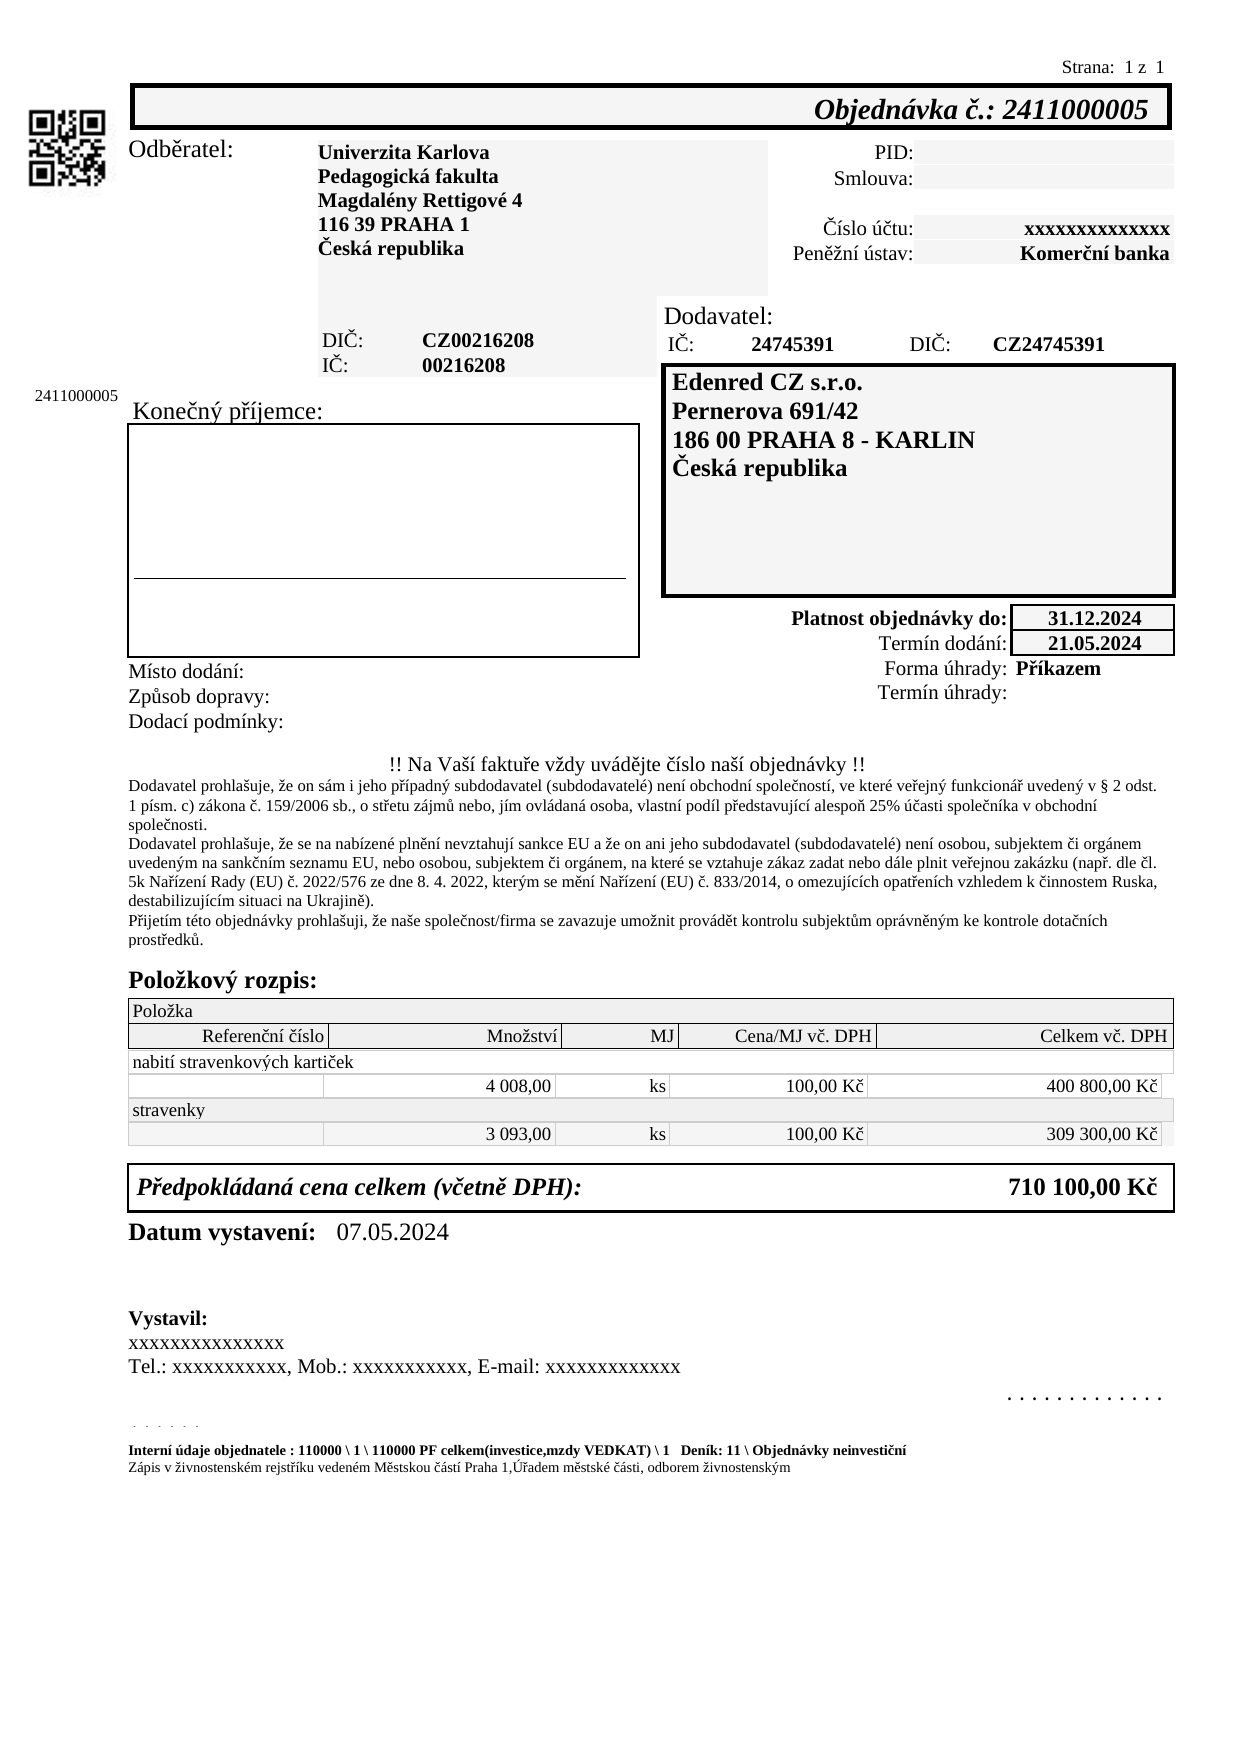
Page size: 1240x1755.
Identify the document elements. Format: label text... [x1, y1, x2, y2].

table_cell [1151, 296, 1166, 300]
table_cell [864, 300, 876, 327]
table_cell [876, 1213, 909, 1250]
table_cell [1005, 1250, 1011, 1262]
table_cell [314, 1146, 318, 1162]
table_cell [1011, 1146, 1151, 1162]
table_cell [1209, 83, 1240, 125]
table_cell [1166, 300, 1170, 327]
table_cell [1209, 948, 1240, 958]
table_cell [782, 1171, 861, 1202]
table_cell [657, 1250, 663, 1262]
table_header [1182, 0, 1209, 56]
table_cell [124, 1250, 128, 1262]
table_cell [1209, 994, 1240, 998]
table_cell [328, 1283, 332, 1306]
table_cell [120, 594, 124, 604]
table_cell [1151, 190, 1166, 214]
table_cell [751, 133, 768, 139]
table_cell [314, 377, 318, 392]
table_cell [307, 948, 313, 958]
table_cell [1209, 377, 1240, 392]
table_cell [124, 392, 128, 423]
table_cell [909, 56, 913, 79]
table_cell [1209, 1306, 1240, 1427]
table_cell [993, 994, 1005, 998]
table_cell [16, 1427, 116, 1439]
table_cell [668, 133, 678, 139]
table_cell [1174, 240, 1182, 264]
table_cell [751, 1213, 768, 1250]
table_cell [1176, 367, 1182, 377]
table_cell [876, 296, 909, 300]
table_cell [1209, 140, 1240, 160]
table_cell [751, 1283, 768, 1306]
table_cell [678, 598, 751, 604]
table_cell [1170, 733, 1174, 752]
table_cell [1, 958, 16, 964]
table_cell [751, 598, 768, 604]
table_cell [129, 425, 638, 656]
table_cell [314, 56, 318, 79]
table_cell [1166, 1146, 1170, 1162]
table_cell [1174, 265, 1182, 296]
table_cell [909, 948, 913, 958]
table_cell [639, 994, 657, 998]
table_cell [1166, 1427, 1170, 1439]
table_cell [864, 704, 876, 708]
table_cell [308, 165, 313, 189]
table_cell [314, 300, 318, 327]
table_cell [616, 56, 638, 79]
table_cell [418, 1283, 561, 1306]
table_cell [1209, 658, 1240, 679]
table_cell [314, 1250, 318, 1262]
table_cell [16, 1121, 116, 1146]
table_cell [120, 965, 124, 994]
table_cell [678, 1146, 751, 1162]
table_cell [678, 733, 751, 752]
table_cell [120, 240, 124, 264]
table_cell [668, 598, 678, 604]
table_cell [1174, 140, 1182, 160]
table_cell [1182, 165, 1209, 189]
table_cell [993, 598, 1005, 604]
table_cell [768, 133, 836, 139]
table_cell [1182, 352, 1209, 356]
table_cell [1182, 1146, 1209, 1162]
table_cell [914, 598, 993, 604]
table_cell [332, 958, 418, 964]
table_cell [639, 56, 657, 79]
table_cell DIČ: [909, 331, 993, 356]
table_cell [1182, 965, 1209, 994]
table_cell [1011, 327, 1151, 331]
table_cell [914, 140, 1174, 164]
table_cell [1, 377, 16, 392]
table_cell [914, 165, 1174, 189]
table_cell [1, 56, 16, 79]
table_cell [616, 1213, 638, 1250]
table_cell [318, 79, 328, 83]
table_cell [836, 958, 863, 964]
table_cell [1182, 79, 1209, 83]
table_cell [1174, 1427, 1182, 1439]
table_cell stravenky [129, 1099, 1173, 1121]
table_cell [418, 79, 561, 83]
table_cell [124, 733, 128, 752]
table_cell [328, 948, 332, 958]
table_cell [668, 994, 678, 998]
table_cell [864, 598, 876, 604]
table_cell [128, 377, 132, 392]
table_cell [1176, 423, 1182, 594]
table_cell [318, 958, 328, 964]
table_cell [1, 356, 16, 362]
table_cell [640, 629, 657, 654]
table_cell !! Na Vaší faktuře vždy uvádějte číslo naší objednávky !! Dodavatel prohlašuje, že on sám i jeho případný subdodavatel (subdodavatelé) není obchodní společností, ve které veřejný funkcionář uvedený v § 2 odst. 1 písm. c) zákona č. 159/2006 sb., o střetu zájmů nebo, jím ovládaná osoba, vlastní podíl představující alespoň 25% účasti společníka v obchodní společnosti. Dodavatel prohlašuje, že se na nabízené plnění nevztahují sankce EU a že on ani jeho subdodavatel (subdodavatelé) není osobou, subjektem či orgánem uvedeným na sankčním seznamu EU, nebo osobou, subjektem či orgánem, na které se vztahuje zákaz zadat nebo dále plnit veřejnou zakázku (např. dle čl. 5k Nařízení Rady (EU) č. 2022/576 ze dne 8. 4. 2022, kterým se mění Nařízení (EU) č. 833/2014, o omezujících opatřeních vzhledem k činnostem Ruska, destabilizujícím situaci na Ukrajině). Přijetím této objednávky prohlašuji, že naše společnost/firma se zavazuje umožnit provádět kontrolu subjektům oprávněným ke kontrole dotačních prostředků. [124, 752, 1166, 948]
table_cell [1005, 948, 1011, 958]
table_cell [116, 998, 120, 1023]
table_cell [768, 948, 836, 958]
table_cell [124, 683, 128, 704]
table_cell [639, 377, 657, 392]
table_cell [993, 356, 1005, 362]
table_cell [751, 296, 768, 300]
table_cell [1, 998, 16, 1023]
table_cell [1209, 1283, 1240, 1306]
table_cell Interní údaje objednatele : 110000 \ 1 \ 110000 PF celkem(investice,mzdy VEDKAT) \ 1 Deník: 11 \ Objednávky neinvestiční [128, 1440, 1170, 1458]
table_cell [116, 708, 120, 733]
table_cell [1, 1213, 16, 1250]
table_cell [124, 83, 128, 125]
table_cell [768, 265, 836, 296]
table_cell [664, 733, 668, 752]
table_cell [664, 1213, 668, 1250]
table_cell [308, 300, 313, 327]
table_header [124, 0, 128, 56]
table_cell [307, 377, 313, 392]
table_cell [657, 733, 663, 752]
table_cell [1209, 1250, 1240, 1262]
table_header [768, 0, 836, 56]
table_cell [124, 367, 128, 377]
table_cell [332, 1250, 418, 1262]
table_cell [657, 423, 661, 594]
table_cell [876, 958, 909, 964]
table_cell [132, 368, 307, 377]
table_cell [1011, 1250, 1151, 1262]
table_cell [1209, 1023, 1240, 1048]
table_cell [1005, 1283, 1011, 1306]
table_cell [668, 356, 678, 362]
table_cell [1151, 356, 1166, 362]
table_cell Referenční číslo [129, 1024, 328, 1048]
table_cell [1, 1263, 16, 1283]
table_cell [561, 733, 616, 752]
table_cell [1209, 594, 1240, 604]
table_header [826, 683, 830, 708]
table_cell [876, 56, 909, 79]
table_cell [616, 1250, 638, 1262]
table_cell [1209, 1163, 1240, 1210]
table_cell MJ [562, 1024, 678, 1048]
table_cell [768, 296, 836, 300]
table_header [314, 0, 318, 56]
table_cell [328, 1427, 332, 1439]
table_cell Komerční banka [914, 240, 1174, 264]
table_header [305, 708, 826, 733]
table_cell [836, 133, 863, 139]
table_cell [664, 56, 668, 79]
table_cell [639, 133, 657, 139]
table_cell [1174, 331, 1182, 352]
table_cell [668, 1213, 678, 1250]
table_cell [120, 1023, 124, 1048]
table_cell [116, 629, 120, 654]
table_cell [1174, 1250, 1182, 1262]
table_cell [128, 733, 132, 752]
table_cell [1209, 165, 1240, 189]
table_cell [664, 604, 668, 629]
table_cell [914, 327, 993, 331]
table_cell [328, 1146, 332, 1162]
table_header [129, 428, 134, 578]
table_cell [418, 377, 561, 392]
table_cell [1151, 79, 1166, 83]
table_cell [836, 79, 863, 83]
table_cell [909, 1146, 913, 1162]
table_cell IČ: [668, 331, 751, 356]
table_cell [1174, 948, 1182, 958]
table_cell [120, 1073, 124, 1098]
table_cell [751, 1427, 768, 1439]
table_cell [768, 598, 836, 604]
table_cell [16, 948, 116, 958]
table_cell [1, 352, 16, 356]
table_cell [876, 79, 909, 83]
table_cell [120, 1050, 124, 1073]
table_cell [751, 604, 768, 629]
table_cell [914, 79, 993, 83]
table_cell [1, 79, 16, 83]
table_cell [1209, 683, 1240, 704]
table_cell [1170, 1146, 1174, 1162]
table_cell [993, 300, 1005, 327]
table_cell Zápis v živnostenském rejstříku vedeném Městskou částí Praha 1,Úřadem městské části, odborem živnostenským [128, 1458, 1170, 1527]
table_cell [120, 367, 124, 377]
table_cell [120, 392, 124, 423]
table_cell [909, 1213, 913, 1250]
table_cell [16, 1050, 116, 1073]
table_cell [561, 958, 616, 964]
table_cell [16, 1263, 116, 1283]
table_cell [1005, 733, 1011, 752]
table_cell [876, 733, 909, 752]
table_cell [120, 1250, 124, 1262]
table_cell [616, 994, 638, 998]
table_cell [1005, 300, 1011, 327]
table_cell [128, 1427, 132, 1439]
table_cell [668, 79, 678, 83]
table_cell [864, 356, 876, 362]
table_cell [864, 1283, 876, 1306]
table_cell [128, 1146, 132, 1162]
table_cell [1, 1023, 16, 1048]
table_cell [668, 1250, 678, 1262]
table_cell [120, 1163, 124, 1210]
table_cell [657, 594, 663, 604]
table_cell [332, 1427, 418, 1439]
table_cell [1, 240, 16, 264]
table_cell [1174, 733, 1182, 752]
table_cell nabití stravenkových kartiček [129, 1051, 1173, 1073]
table_cell [616, 1283, 638, 1306]
table_cell [657, 1283, 663, 1306]
table_cell [909, 1283, 913, 1306]
table_cell [1166, 733, 1170, 752]
table_cell [1011, 1283, 1151, 1306]
table_cell [1209, 1213, 1240, 1250]
table_cell [836, 265, 863, 296]
table_cell [914, 300, 993, 327]
table_cell [864, 1213, 876, 1250]
table_cell [836, 1250, 863, 1262]
table_cell [128, 948, 132, 958]
table_cell [1209, 1073, 1240, 1098]
table_cell [993, 265, 1005, 296]
table_cell [864, 133, 876, 139]
table_cell [314, 1283, 318, 1306]
table_cell [1, 1440, 16, 1458]
table_cell [768, 1250, 836, 1262]
table_cell [1151, 704, 1166, 708]
table_cell Cena/MJ vč. DPH [679, 1024, 876, 1048]
table_cell [1209, 704, 1240, 708]
table_cell [1005, 1213, 1011, 1250]
table_header [864, 0, 876, 56]
table_cell [1209, 240, 1240, 264]
table_header [1170, 0, 1174, 56]
table_cell [561, 1283, 616, 1306]
table_cell [876, 356, 909, 362]
table_cell [678, 958, 751, 964]
table_cell [1182, 327, 1209, 331]
table_cell [318, 133, 328, 139]
table_cell [1175, 629, 1182, 654]
table_cell [1174, 958, 1182, 964]
table_header Způsob dopravy: [128, 683, 305, 708]
table_cell [1182, 1023, 1209, 1048]
table_cell [1, 165, 15, 189]
table_cell [909, 265, 913, 296]
table_header [826, 708, 830, 733]
table_cell [561, 1250, 616, 1262]
table_cell [418, 1427, 561, 1439]
table_cell [1182, 1073, 1209, 1098]
table_cell [664, 1146, 668, 1162]
table_cell [1174, 1263, 1182, 1283]
table_cell [1, 948, 16, 958]
table_cell [561, 79, 616, 83]
table_cell [1174, 1440, 1182, 1458]
table_cell [16, 679, 116, 683]
table_cell [1011, 679, 1174, 704]
table_cell Dodavatel: [657, 300, 863, 331]
table_cell [1182, 658, 1209, 679]
table_cell [836, 296, 863, 300]
table_cell [1011, 948, 1151, 958]
table_cell [1, 1146, 16, 1162]
table_header [305, 658, 826, 683]
table_cell [616, 79, 638, 83]
table_cell [16, 1250, 116, 1262]
table_cell [16, 658, 116, 679]
table_cell [1174, 658, 1182, 679]
table_cell [120, 331, 124, 352]
table_header [16, 0, 116, 56]
table_cell [1209, 679, 1240, 683]
table_cell [639, 79, 657, 83]
table_cell [678, 356, 751, 362]
table_cell [1182, 215, 1209, 239]
table_cell [864, 958, 876, 964]
table_cell IČ: [318, 352, 418, 377]
table_cell [1011, 994, 1151, 998]
table_cell [16, 752, 116, 948]
table_cell [124, 658, 128, 679]
table_cell [332, 733, 418, 752]
table_cell [1166, 190, 1170, 214]
table_cell [1151, 1427, 1166, 1439]
table_cell [1, 683, 16, 704]
table_cell [1209, 629, 1240, 654]
table_cell [1174, 125, 1182, 133]
table_cell [678, 296, 751, 300]
table_cell [864, 948, 876, 958]
table_cell [1166, 965, 1170, 994]
table_cell [1151, 327, 1166, 331]
table_cell [864, 1250, 876, 1262]
table_cell [328, 733, 332, 752]
table_cell [1182, 356, 1209, 362]
table_cell [1, 265, 16, 296]
table_cell [1182, 240, 1209, 264]
table_header 309 300,00 Kč [868, 1123, 1161, 1145]
table_cell [1151, 1213, 1166, 1250]
table_cell [914, 1213, 993, 1250]
table_cell [678, 1427, 751, 1439]
table_cell [914, 704, 993, 708]
table_cell [1, 752, 16, 948]
table_cell [836, 1213, 863, 1250]
table_cell [664, 331, 668, 352]
table_cell [993, 79, 1005, 83]
table_cell [876, 300, 909, 327]
table_cell [1209, 604, 1240, 629]
table_header [782, 1165, 861, 1169]
table_cell [1151, 1146, 1166, 1162]
table_cell [1, 708, 16, 733]
table_cell [332, 1283, 418, 1306]
table_cell [751, 629, 768, 654]
table_cell [1170, 1440, 1174, 1458]
table_cell [914, 1427, 993, 1439]
table_cell [1, 1050, 16, 1073]
table_cell [332, 133, 418, 139]
table_cell [418, 958, 561, 964]
table_cell [418, 994, 561, 998]
table_cell [1182, 377, 1209, 392]
table_cell [1182, 367, 1209, 377]
table_cell Strana: 1 z [1005, 56, 1151, 79]
table_cell [561, 377, 616, 392]
table_cell [132, 733, 307, 752]
table_header [1011, 0, 1151, 56]
table_cell [120, 1306, 124, 1427]
table_cell 24745391 [751, 331, 909, 356]
table_cell [751, 1146, 768, 1162]
table_cell [1011, 704, 1151, 708]
table_cell Položka [129, 999, 1173, 1023]
table_cell Univerzita Karlova Pedagogická fakulta Magdalény Rettigové 4 116 39 PRAHA 1 Česká republika [318, 140, 768, 296]
table_cell [318, 948, 328, 958]
table_cell [1209, 363, 1240, 367]
table_cell [836, 356, 863, 362]
table_cell [836, 708, 863, 733]
table_cell [1170, 1458, 1174, 1527]
table_cell [639, 1250, 657, 1262]
table_cell DIČ: [318, 327, 418, 352]
table_cell 2411000005 [16, 201, 120, 629]
table_cell [1005, 190, 1011, 214]
table_cell [909, 300, 913, 327]
table_cell [132, 958, 307, 964]
table_cell [914, 733, 993, 752]
table_cell [668, 1283, 678, 1306]
table_cell [16, 733, 116, 752]
table_cell [16, 1440, 116, 1458]
table_cell [120, 1098, 124, 1121]
table_cell [1, 133, 15, 139]
table_cell [318, 994, 328, 998]
table_cell [1170, 300, 1174, 327]
table_cell [1182, 948, 1209, 958]
table_cell [1011, 1213, 1151, 1250]
table_header [1159, 88, 1163, 125]
table_cell 07.05.2024 [332, 1213, 616, 1250]
table_header 100,00 Kč [670, 1075, 867, 1097]
table_cell [876, 704, 909, 708]
table_cell [1182, 594, 1209, 604]
table_cell [124, 265, 128, 296]
table_cell [768, 356, 836, 362]
table_cell [1182, 958, 1209, 964]
table_cell [1182, 331, 1209, 352]
table_cell Číslo účtu: [768, 215, 913, 239]
table_cell [864, 265, 876, 296]
table_cell [876, 133, 909, 139]
table_cell [1166, 752, 1170, 948]
table_cell [318, 1283, 328, 1306]
table_cell [616, 948, 638, 958]
table_cell [751, 1250, 768, 1262]
table_cell [1174, 190, 1182, 214]
table_cell [914, 1283, 993, 1306]
table_header [861, 1165, 1161, 1169]
table_cell [132, 79, 307, 83]
table_cell [1209, 1098, 1240, 1121]
table_cell [1, 1163, 16, 1210]
table_cell [1, 994, 16, 998]
table_cell [124, 331, 128, 352]
table_cell [116, 1427, 120, 1439]
table_cell [1170, 1213, 1174, 1250]
table_cell [120, 1427, 124, 1439]
table_cell [318, 296, 657, 327]
table_cell [751, 733, 768, 752]
table_cell [307, 1250, 313, 1262]
table_cell [616, 958, 638, 964]
table_cell [124, 215, 128, 239]
table_cell [639, 733, 657, 752]
table_cell [120, 215, 124, 239]
table_header [914, 0, 993, 56]
table_cell [914, 1146, 993, 1162]
table_cell [993, 948, 1005, 958]
table_cell [1, 215, 16, 239]
table_cell [657, 392, 661, 423]
table_cell [1, 604, 16, 629]
table_cell [1209, 265, 1240, 296]
table_cell [1182, 133, 1209, 139]
table_cell [1209, 367, 1240, 377]
table_cell [993, 133, 1005, 139]
table_cell [332, 948, 418, 958]
table_cell 21.05.2024 [1013, 631, 1173, 654]
table_cell [1151, 948, 1166, 958]
table_header [116, 0, 120, 56]
table_cell [876, 708, 909, 733]
table_cell [1170, 331, 1174, 352]
table_cell [124, 56, 128, 79]
table_cell [16, 1306, 116, 1427]
table_cell [1182, 629, 1209, 654]
table_cell [1209, 327, 1240, 331]
table_cell [1182, 683, 1209, 704]
table_cell [307, 1283, 313, 1306]
table_cell [909, 708, 913, 733]
table_cell [16, 1458, 116, 1527]
table_header [1, 0, 16, 56]
table_cell [1182, 604, 1209, 629]
table_cell [16, 965, 116, 994]
table_header [132, 0, 307, 56]
table_cell [876, 1250, 909, 1262]
table_cell [836, 1427, 863, 1439]
table_cell [16, 704, 116, 708]
table_cell [1, 1283, 16, 1306]
table_cell [120, 998, 124, 1023]
table_cell [124, 1283, 128, 1306]
table_cell [668, 1427, 678, 1439]
table_cell [318, 733, 328, 752]
table_cell [561, 133, 616, 139]
table_cell [314, 165, 318, 189]
table_cell [914, 190, 993, 214]
table_cell [678, 994, 751, 998]
table_cell CZ24745391 [993, 331, 1170, 356]
table_cell [124, 1263, 128, 1283]
table_cell [16, 998, 116, 1023]
table_header [678, 0, 751, 56]
table_cell [124, 998, 128, 1023]
table_cell [1182, 265, 1209, 296]
table_header Dodací podmínky: [128, 708, 305, 733]
table_cell [1209, 708, 1240, 733]
table_cell [1174, 998, 1182, 1023]
table_cell [639, 1213, 657, 1250]
table_cell Termín úhrady: [836, 679, 1011, 704]
table_cell [1175, 604, 1182, 629]
table_cell [914, 265, 993, 296]
table_cell [116, 1073, 120, 1098]
table_cell [318, 56, 328, 79]
table_cell [657, 948, 663, 958]
table_cell [993, 1427, 1005, 1439]
table_cell [332, 377, 418, 392]
table_cell [993, 733, 1005, 752]
table_cell [318, 1146, 328, 1162]
table_cell [328, 56, 332, 79]
table_cell [1174, 1050, 1182, 1073]
table_cell [1182, 1050, 1209, 1073]
table_cell PID: [768, 140, 913, 164]
table_cell [1182, 1263, 1209, 1283]
table_cell [1170, 1283, 1174, 1306]
table_header [129, 1075, 323, 1097]
table_cell [836, 56, 863, 79]
table_cell [1170, 948, 1174, 958]
table_cell [1166, 948, 1170, 958]
table_header [836, 0, 863, 56]
table_cell [1162, 1122, 1174, 1146]
table_cell [914, 994, 993, 998]
table_cell [132, 1146, 307, 1162]
table_cell [1151, 300, 1166, 327]
table_cell [768, 629, 836, 654]
table_cell [668, 296, 678, 300]
table_cell [16, 1073, 116, 1098]
table_cell [16, 683, 116, 704]
table_cell [1170, 965, 1174, 994]
table_cell [616, 1146, 638, 1162]
table_header Objednávka č.: 2411000005 [135, 88, 1159, 125]
table_header [132, 1165, 782, 1169]
table_cell [1170, 190, 1174, 214]
table_cell [836, 1283, 863, 1306]
table_cell [128, 1250, 132, 1262]
table_cell [864, 994, 876, 998]
table_cell [993, 1146, 1005, 1162]
table_cell [120, 165, 124, 189]
table_cell [864, 79, 876, 83]
table_cell Platnost objednávky do: [768, 604, 1010, 629]
table_cell [1176, 392, 1182, 423]
table_cell [1209, 1440, 1240, 1458]
table_cell [1151, 598, 1166, 604]
table_cell [876, 948, 909, 958]
table_cell [314, 367, 318, 377]
table_cell [132, 948, 307, 958]
table_cell [1, 658, 16, 679]
table_cell [418, 56, 561, 79]
table_cell [1174, 83, 1182, 125]
table_cell [639, 948, 657, 958]
table_cell [116, 1283, 120, 1306]
table_cell [124, 1458, 128, 1527]
table_cell [124, 1073, 128, 1098]
table_cell [668, 733, 678, 752]
table_cell [1174, 1146, 1182, 1162]
table_cell [128, 1283, 132, 1306]
table_cell [993, 327, 1005, 331]
table_cell [1182, 125, 1209, 133]
table_cell [120, 658, 124, 679]
table_cell [1, 300, 16, 327]
table_cell [914, 296, 993, 300]
table_cell [914, 133, 993, 139]
table_cell [1011, 733, 1151, 752]
table_cell [418, 1146, 561, 1162]
table_cell [318, 1427, 328, 1439]
table_cell [751, 79, 768, 83]
table_cell [1, 733, 16, 752]
table_cell [678, 1250, 751, 1262]
table_cell [1209, 392, 1240, 423]
table_cell [16, 1213, 116, 1250]
table_cell [124, 165, 128, 189]
table_cell [116, 1250, 120, 1262]
table_header [751, 0, 768, 56]
table_cell [318, 377, 328, 392]
table_cell [116, 658, 120, 679]
table_cell [751, 958, 768, 964]
table_cell [914, 56, 993, 79]
table_cell [876, 1283, 909, 1306]
table_cell Položkový rozpis: [124, 965, 1166, 994]
table_cell [751, 56, 768, 79]
table_cell [328, 377, 332, 392]
table_cell [120, 190, 124, 214]
table_cell [1166, 1283, 1170, 1306]
table_cell [1, 1306, 16, 1427]
table_cell [1168, 549, 1172, 594]
table_cell [1174, 1306, 1182, 1427]
table_cell [124, 1427, 128, 1439]
table_cell [1, 704, 16, 708]
table_cell [1163, 88, 1167, 125]
table_cell [864, 1427, 876, 1439]
table_cell [639, 392, 657, 423]
table_cell [664, 629, 668, 654]
table_cell [308, 190, 313, 214]
table_cell [1209, 958, 1240, 964]
table_cell [1174, 1098, 1182, 1121]
table_cell [1182, 1427, 1209, 1439]
table_cell [1182, 1098, 1209, 1121]
table_cell [1174, 1121, 1182, 1146]
table_cell Předpokládaná cena celkem (včetně DPH): [132, 1169, 782, 1204]
table_cell [751, 994, 768, 998]
table_cell [768, 1427, 836, 1439]
table_header [993, 0, 1005, 56]
table_header ks [556, 1123, 669, 1145]
table_cell [16, 629, 116, 654]
table_cell [308, 215, 313, 239]
table_cell [1011, 296, 1151, 300]
table_cell [1, 83, 16, 125]
table_cell [836, 704, 863, 708]
table_cell [678, 948, 751, 958]
table_cell [1182, 140, 1209, 160]
table_cell [657, 367, 661, 377]
table_cell [993, 958, 1005, 964]
table_cell [1174, 1023, 1182, 1048]
table_cell [314, 240, 318, 264]
table_cell [876, 327, 909, 331]
table_cell [314, 140, 318, 160]
table_header ks [556, 1075, 669, 1097]
table_cell [124, 240, 128, 264]
table_cell [678, 629, 751, 654]
table_cell [120, 1213, 124, 1250]
table_cell Množství [329, 1024, 561, 1048]
table_cell [1174, 708, 1182, 733]
table_cell [308, 265, 313, 296]
table_cell [132, 1283, 307, 1306]
table_cell [1005, 708, 1011, 733]
table_cell [864, 1146, 876, 1162]
table_header Edenred CZ s.r.o. Pernerova 691/42 186 00 PRAHA 8 - KARLIN Česká republika [668, 367, 1168, 548]
table_cell [1209, 752, 1240, 948]
table_cell [1170, 708, 1174, 733]
table_cell [864, 190, 876, 214]
table_cell [1182, 363, 1209, 367]
table_cell [1174, 965, 1182, 994]
table_header [1174, 0, 1182, 56]
table_cell [561, 994, 616, 998]
table_cell [1209, 1050, 1240, 1073]
table_cell [307, 1427, 313, 1439]
table_cell [307, 56, 313, 79]
table_cell [120, 604, 124, 629]
table_header [626, 428, 632, 578]
table_cell [120, 1121, 124, 1146]
table_cell [993, 190, 1005, 214]
table_cell [132, 56, 307, 79]
table_cell [124, 1050, 128, 1073]
table_header [134, 428, 626, 578]
table_cell [993, 56, 1005, 79]
table_cell [993, 296, 1005, 300]
table_cell [1, 1098, 16, 1121]
table_cell [1182, 733, 1209, 752]
table_cell [1182, 708, 1209, 733]
table_cell [1170, 265, 1174, 296]
table_cell [657, 331, 663, 352]
table_header [318, 0, 328, 56]
table_cell [1005, 1146, 1011, 1162]
table_cell [120, 629, 124, 654]
table_cell [16, 958, 116, 964]
table_cell [318, 1250, 328, 1262]
table_cell [124, 1146, 128, 1162]
table_cell [1, 594, 16, 604]
table_cell [666, 549, 1168, 594]
table_cell [332, 1146, 418, 1162]
table_cell [668, 958, 678, 964]
table_cell [1, 125, 15, 133]
table_cell [124, 377, 128, 392]
table_cell [1, 1250, 16, 1262]
table_cell [1182, 296, 1209, 300]
table_cell [120, 1440, 124, 1458]
table_cell [1170, 1427, 1174, 1439]
table_cell [864, 733, 876, 752]
table_cell [418, 1250, 561, 1262]
table_cell [1174, 356, 1182, 362]
table_cell [116, 683, 120, 704]
table_cell [616, 133, 638, 139]
table_header [1151, 0, 1166, 56]
table_cell [914, 356, 993, 362]
table_cell [1209, 1121, 1240, 1146]
table_cell [1011, 79, 1151, 83]
table_cell [751, 356, 768, 362]
table_cell [116, 1306, 120, 1427]
table_cell [1209, 296, 1240, 300]
table_cell [1182, 1121, 1209, 1146]
table_cell [120, 300, 124, 327]
table_cell [1174, 1073, 1182, 1098]
table_cell [836, 1146, 863, 1162]
table_cell [1174, 300, 1182, 327]
table_cell [418, 133, 561, 139]
table_cell [314, 733, 318, 752]
table_cell [1209, 1458, 1240, 1527]
table_header [639, 0, 657, 56]
table_cell [128, 56, 132, 79]
table_cell [1209, 423, 1240, 594]
table_cell [1182, 1250, 1209, 1262]
table_header [876, 0, 909, 56]
table_cell [1, 327, 16, 331]
table_cell [116, 1023, 120, 1048]
table_cell [332, 56, 418, 79]
table_cell [657, 604, 663, 629]
table_cell [1209, 215, 1240, 239]
table_cell [132, 994, 307, 998]
table_cell [876, 994, 909, 998]
table_cell [678, 1283, 751, 1306]
table_header [561, 0, 616, 56]
table_header 4 008,00 [324, 1075, 555, 1097]
table_cell [1151, 1283, 1166, 1306]
table_cell [1151, 133, 1166, 139]
table_cell [836, 733, 863, 752]
table_header [128, 0, 132, 56]
table_cell Forma úhrady: [836, 654, 1011, 679]
table_cell [668, 1146, 678, 1162]
table_cell [120, 733, 124, 752]
table_cell [768, 994, 836, 998]
table_cell [876, 598, 909, 604]
table_cell [116, 1050, 120, 1073]
table_cell [1182, 392, 1209, 423]
table_cell [116, 948, 120, 958]
table_cell [768, 56, 836, 79]
table_cell [1166, 1250, 1170, 1262]
table_cell [132, 377, 307, 392]
table_header [1168, 367, 1172, 548]
table_cell [1182, 752, 1209, 948]
table_cell 1 [1151, 56, 1209, 79]
table_cell [1, 1121, 16, 1146]
table_cell [124, 1440, 128, 1458]
table_cell [1209, 133, 1240, 139]
table_cell [1151, 265, 1166, 296]
table_cell [116, 1440, 120, 1458]
table_header 710 100,00 Kč [861, 1171, 1161, 1202]
table_cell [909, 1250, 913, 1262]
table_cell [314, 948, 318, 958]
table_cell [830, 683, 836, 708]
table_cell [1182, 679, 1209, 683]
table_cell [1182, 1163, 1209, 1210]
table_cell [993, 1283, 1005, 1306]
table_cell [124, 708, 128, 733]
table_cell [1166, 708, 1170, 733]
table_cell [1, 331, 16, 352]
table_cell [307, 733, 313, 752]
table_cell [120, 1146, 124, 1162]
table_cell [1, 1458, 16, 1527]
table_cell [876, 1427, 909, 1439]
table_cell [1011, 265, 1151, 296]
table_cell [124, 1121, 128, 1146]
table_cell [308, 240, 313, 264]
table_cell [1209, 1146, 1240, 1162]
table_header [1166, 0, 1170, 56]
table_cell [914, 958, 993, 964]
table_cell Celkem vč. DPH [877, 1024, 1173, 1048]
table_cell [1174, 594, 1182, 604]
table_cell [1182, 998, 1209, 1023]
table_cell [1182, 704, 1209, 708]
table_cell [1209, 56, 1240, 79]
table_cell [16, 708, 116, 733]
table_cell [1174, 165, 1182, 189]
table_cell [1174, 215, 1182, 239]
table_header [1209, 0, 1240, 56]
table_cell [1011, 300, 1151, 327]
table_cell [120, 752, 124, 948]
table_cell [1170, 1250, 1174, 1262]
table_header [657, 0, 663, 56]
table_cell [124, 1098, 128, 1121]
table_header [909, 0, 913, 56]
table_cell [836, 190, 863, 214]
table_cell 00216208 [418, 352, 657, 377]
table_cell [876, 265, 909, 296]
table_cell Termín dodání: [836, 629, 1010, 654]
table_cell [1011, 958, 1151, 964]
table_cell [1011, 598, 1151, 604]
table_cell [993, 1250, 1005, 1262]
table_cell [561, 56, 616, 79]
table_cell [1, 679, 16, 683]
table_cell [124, 300, 128, 327]
table_cell [616, 733, 638, 752]
table_cell [314, 265, 318, 296]
table_cell [657, 1146, 663, 1162]
table_cell [768, 733, 836, 752]
table_header [664, 0, 668, 56]
table_cell [664, 1427, 668, 1439]
table_cell [1182, 83, 1209, 125]
table_cell [1, 140, 15, 160]
table_cell [116, 1263, 120, 1283]
table_cell [120, 1263, 124, 1283]
table_cell [1176, 377, 1182, 392]
table_cell [657, 1213, 663, 1250]
table_header Místo dodání: [128, 658, 305, 683]
table_cell [314, 190, 318, 214]
table_cell [1182, 1440, 1209, 1458]
table_cell [116, 1121, 120, 1146]
table_cell [751, 948, 768, 958]
table_cell [1174, 1213, 1182, 1250]
table_cell [1182, 1213, 1209, 1250]
table_cell 31.12.2024 [1013, 606, 1173, 629]
table_cell [1209, 1427, 1240, 1439]
table_cell [124, 1023, 128, 1048]
table_cell [668, 629, 678, 654]
table_cell [616, 1427, 638, 1439]
table_cell [314, 215, 318, 239]
table_cell [678, 79, 751, 83]
table_cell [678, 133, 751, 139]
table_cell [1182, 300, 1209, 327]
table_cell [116, 1213, 120, 1250]
table_cell [657, 629, 663, 654]
table_cell [418, 948, 561, 958]
table_cell [314, 331, 318, 352]
table_cell [120, 708, 124, 733]
table_cell [120, 377, 124, 392]
table_cell [1170, 752, 1174, 948]
table_cell [1209, 125, 1240, 133]
table_cell [120, 1283, 124, 1306]
table_cell [640, 604, 657, 629]
table_cell [836, 948, 863, 958]
table_cell [1209, 1263, 1240, 1283]
table_header [616, 0, 638, 56]
table_cell [639, 958, 657, 964]
table_cell Smlouva: [768, 165, 913, 189]
table_cell [132, 1250, 307, 1262]
table_cell [876, 190, 909, 214]
table_cell [657, 56, 663, 79]
table_cell [16, 1163, 116, 1210]
table_cell [639, 1146, 657, 1162]
table_cell [1161, 1171, 1166, 1202]
table_cell [307, 1146, 313, 1162]
table_cell [678, 56, 751, 79]
table_cell [561, 1146, 616, 1162]
table_cell [1175, 1163, 1182, 1210]
table_cell Peněžní ústav: [768, 240, 913, 264]
table_cell [124, 140, 128, 160]
table_cell [836, 994, 863, 998]
table_cell [909, 733, 913, 752]
table_cell [1, 367, 16, 377]
table_cell [864, 708, 876, 733]
table_cell [124, 1306, 128, 1427]
table_cell [16, 1283, 116, 1306]
table_cell [116, 1458, 120, 1527]
table_cell [1011, 133, 1151, 139]
table_cell [1011, 190, 1151, 214]
table_cell [1182, 190, 1209, 214]
table_cell [768, 1213, 836, 1250]
table_cell [909, 190, 913, 214]
table_cell [16, 1098, 116, 1121]
table_cell [657, 1427, 663, 1439]
table_cell [1005, 1427, 1011, 1439]
table_cell [640, 594, 657, 604]
table_cell [664, 1250, 668, 1262]
table_cell [1209, 79, 1240, 83]
table_cell [120, 1458, 124, 1527]
table_cell [1, 363, 16, 367]
table_cell [1166, 265, 1170, 296]
table_cell [1174, 752, 1182, 948]
table_cell [124, 1213, 128, 1250]
table_cell [116, 1098, 120, 1121]
table_cell [1182, 423, 1209, 594]
table_cell [914, 1250, 993, 1262]
table_cell [120, 423, 124, 594]
table_header [328, 0, 332, 56]
table_cell [1, 392, 16, 423]
table_cell [132, 1427, 307, 1439]
table_header [668, 0, 678, 56]
table_cell [640, 423, 657, 594]
table_cell [664, 948, 668, 958]
table_cell [1182, 1283, 1209, 1306]
table_header [307, 0, 313, 56]
table_cell [128, 1263, 1174, 1283]
table_cell [1174, 1458, 1182, 1527]
table_cell [668, 604, 678, 629]
table_cell [1, 190, 16, 214]
table_cell [328, 1250, 332, 1262]
table_cell [678, 604, 751, 629]
table_cell [668, 56, 678, 79]
table_cell [657, 377, 661, 392]
table_cell CZ00216208 [418, 327, 657, 352]
table_cell [639, 1283, 657, 1306]
table_cell [116, 965, 120, 994]
table_cell [768, 958, 836, 964]
table_cell [120, 948, 124, 958]
table_cell [332, 79, 418, 83]
table_cell [876, 1146, 909, 1162]
table_cell [1182, 1306, 1209, 1427]
table_cell [668, 948, 678, 958]
table_cell [1, 1427, 16, 1439]
table_cell [768, 1283, 836, 1306]
table_cell Odběratel: [128, 133, 313, 164]
table_cell [16, 1146, 116, 1162]
table_cell Konečný příjemce: [128, 392, 638, 423]
table_cell [120, 683, 124, 704]
table_cell [418, 733, 561, 752]
table_header [1005, 0, 1011, 56]
table_cell xxxxxxxxxxxxxx [914, 215, 1174, 239]
table_header [305, 683, 826, 708]
table_cell [830, 708, 836, 733]
table_cell [124, 190, 128, 214]
table_cell [561, 1427, 616, 1439]
table_cell [864, 327, 876, 331]
table_cell [1011, 708, 1151, 733]
table_cell [1209, 190, 1240, 214]
table_cell [664, 1283, 668, 1306]
table_cell Vystavil: xxxxxxxxxxxxxxx Tel.: xxxxxxxxxxx, Mob.: xxxxxxxxxxx, E-mail: xxxxxxxxxxxxx ................... Razítko, podpis [128, 1306, 1174, 1427]
table_cell [307, 367, 313, 377]
table_cell [1011, 1427, 1151, 1439]
table_cell [864, 296, 876, 300]
table_cell [1182, 994, 1209, 998]
table_cell [332, 994, 418, 998]
table_cell [1209, 300, 1240, 327]
table_cell [1005, 265, 1011, 296]
table_cell [124, 948, 128, 958]
table_header [826, 658, 830, 683]
table_cell [1209, 331, 1240, 352]
table_cell [1151, 708, 1166, 733]
table_cell [116, 1146, 120, 1162]
table_cell [16, 56, 124, 160]
table_cell [314, 1427, 318, 1439]
table_cell [16, 1023, 116, 1048]
table_cell [914, 708, 993, 733]
table_cell [1151, 958, 1166, 964]
table_cell [1209, 356, 1240, 362]
table_cell [768, 1146, 836, 1162]
table_cell [993, 708, 1005, 733]
table_cell [1, 296, 16, 300]
table_cell [1209, 733, 1240, 752]
table_cell [116, 752, 120, 948]
table_cell [116, 1163, 120, 1210]
table_cell [836, 598, 863, 604]
table_cell [768, 190, 836, 214]
table_cell [308, 331, 313, 352]
table_cell [1174, 683, 1182, 704]
table_cell Příkazem [1011, 656, 1174, 679]
table_cell [1151, 994, 1166, 998]
table_cell [639, 1427, 657, 1439]
table_cell [1209, 998, 1240, 1023]
table_header [418, 0, 561, 56]
table_header [332, 0, 418, 56]
table_cell [1162, 1074, 1174, 1098]
table_cell [616, 377, 638, 392]
table_cell [1011, 356, 1151, 362]
table_cell [1151, 1250, 1166, 1262]
table_header [129, 1123, 323, 1145]
table_cell [864, 56, 876, 79]
table_cell [1174, 1283, 1182, 1306]
table_cell [16, 994, 116, 998]
table_cell [1, 965, 16, 994]
table_cell [116, 733, 120, 752]
table_cell [768, 79, 836, 83]
table_header 400 800,00 Kč [868, 1075, 1161, 1097]
table_cell [678, 1213, 751, 1250]
table_cell [561, 948, 616, 958]
table_cell [1, 1073, 16, 1098]
table_cell [993, 1213, 1005, 1250]
table_cell Datum vystavení: [128, 1213, 332, 1250]
table_cell [1151, 733, 1166, 752]
table_cell [120, 265, 124, 296]
table_cell [1, 423, 16, 594]
table_cell [993, 704, 1005, 708]
table_header [120, 0, 124, 56]
table_cell [914, 948, 993, 958]
table_cell [1182, 1458, 1209, 1527]
table_cell [1209, 352, 1240, 356]
table_cell [909, 1427, 913, 1439]
table_cell [830, 658, 836, 683]
table_header 100,00 Kč [670, 1123, 867, 1145]
table_header 3 093,00 [324, 1123, 555, 1145]
table_cell [129, 1165, 1173, 1210]
table_cell [1174, 133, 1182, 139]
table_cell [1, 629, 16, 654]
table_cell [1166, 1213, 1170, 1250]
table_cell [1209, 965, 1240, 994]
